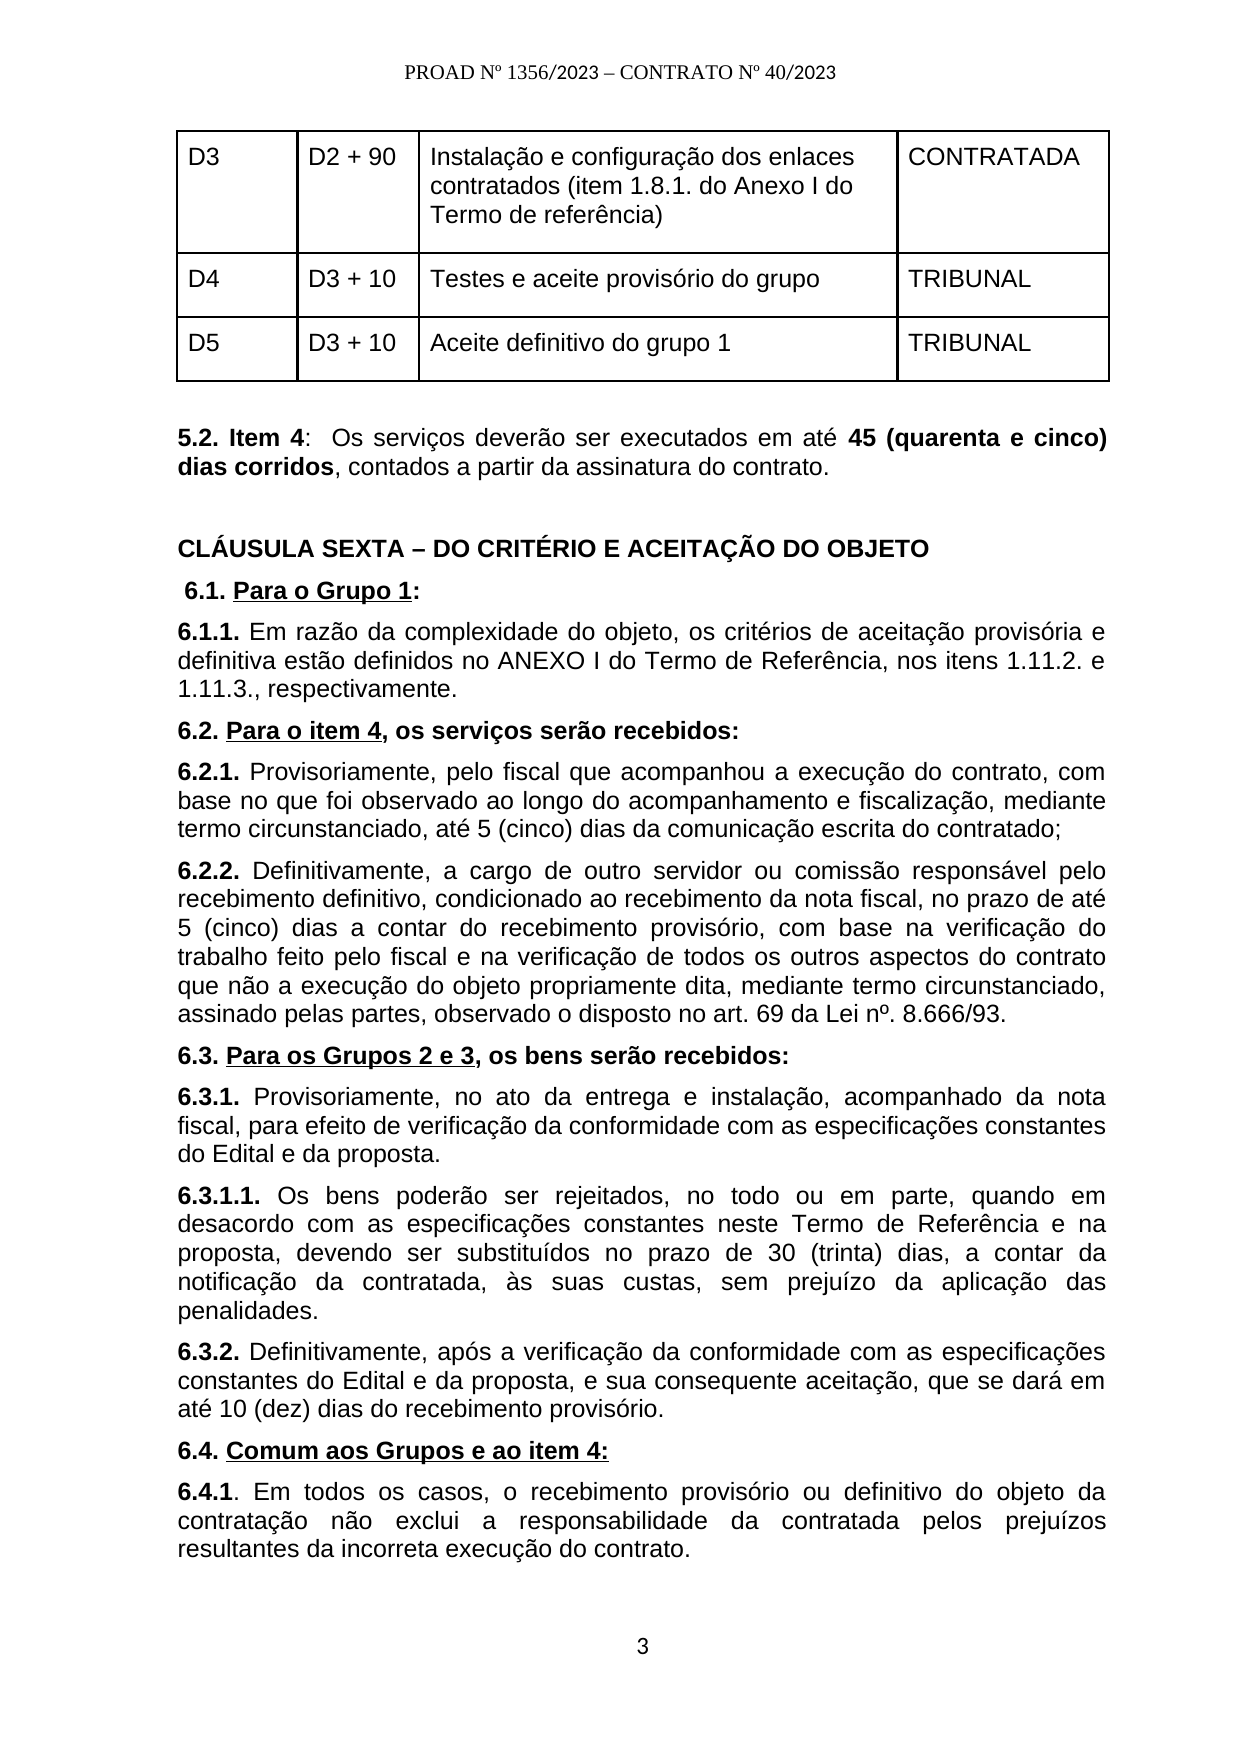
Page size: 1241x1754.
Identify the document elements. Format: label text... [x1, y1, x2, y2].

text CLÁUSULA SEXTA – DO CRITÉRIO E ACEITAÇÃO DO OBJETO [177, 534, 1107, 563]
text 6.4. Comum aos Grupos e ao item 4: [177, 1436, 1107, 1464]
table_cell CONTRATADA [899, 132, 1108, 252]
table_cell Instalação e configuração dos enlaces contratados (item 1.8.1. do Anexo I do Termo de referência) [420, 132, 896, 252]
text 6.3. Para os Grupos 2 e 3, os bens serão recebidos: [177, 1041, 1107, 1069]
text 6.3.2. Definitivamente, após a verificação da conformidade com as especificações constantes do Edital e da proposta, e sua consequente aceitação, que se dará em até 10 (dez) dias do recebimento provisório. [177, 1337, 1107, 1423]
table_cell Testes e aceite provisório do grupo [420, 254, 896, 316]
table_cell TRIBUNAL [899, 318, 1108, 380]
table_cell D4 [178, 254, 296, 316]
text 6.3.1. Provisoriamente, no ato da entrega e instalação, acompanhado da nota fiscal, para efeito de verificação da conformidade com as especificações constantes do Edital e da proposta. [177, 1082, 1107, 1168]
text 6.1. Para o Grupo 1: [177, 576, 1107, 604]
table_cell D3 + 10 [299, 254, 418, 316]
text 6.1.1. Em razão da complexidade do objeto, os critérios de aceitação provisória e definitiva estão definidos no ANEXO I do Termo de Referência, nos itens 1.11.2. e 1.11.3., respectivamente. [177, 617, 1107, 703]
text 6.2.2. Definitivamente, a cargo de outro servidor ou comissão responsável pelo recebimento definitivo, condicionado ao recebimento da nota fiscal, no prazo de até 5 (cinco) dias a contar do recebimento provisório, com base na verificação do trabalho feito pelo fiscal e na verificação de todos os outros aspectos do contrato que não a execução do objeto propriamente dita, mediante termo circunstanciado, assinado pelas partes, observado o disposto no art. 69 da Lei nº. 8.666/93. [177, 856, 1107, 1028]
text 6.2. Para o item 4, os serviços serão recebidos: [177, 716, 1107, 744]
table_cell D2 + 90 [299, 132, 418, 252]
text 6.4.1. Em todos os casos, o recebimento provisório ou definitivo do objeto da contratação não exclui a responsabilidade da contratada pelos prejuízos resultantes da incorreta execução do contrato. [177, 1477, 1107, 1563]
text 6.3.1.1. Os bens poderão ser rejeitados, no todo ou em parte, quando em desacordo com as especificações constantes neste Termo de Referência e na proposta, devendo ser substituídos no prazo de 30 (trinta) dias, a contar da notificação da contratada, às suas custas, sem prejuízo da aplicação das penalidades. [177, 1181, 1107, 1324]
table_cell D5 [178, 318, 296, 380]
text 6.2.1. Provisoriamente, pelo fiscal que acompanhou a execução do contrato, com base no que foi observado ao longo do acompanhamento e fiscalização, mediante termo circunstanciado, até 5 (cinco) dias da comunicação escrita do contratado; [177, 757, 1107, 843]
table_cell Aceite definitivo do grupo 1 [420, 318, 896, 380]
table_cell TRIBUNAL [899, 254, 1108, 316]
table_cell D3 + 10 [299, 318, 418, 380]
table_cell D3 [178, 132, 296, 252]
text 5.2. Item 4: Os serviços deverão ser executados em até 45 (quarenta e cinco) dias corridos, contados a partir da assinatura do contrato. [177, 423, 1107, 481]
